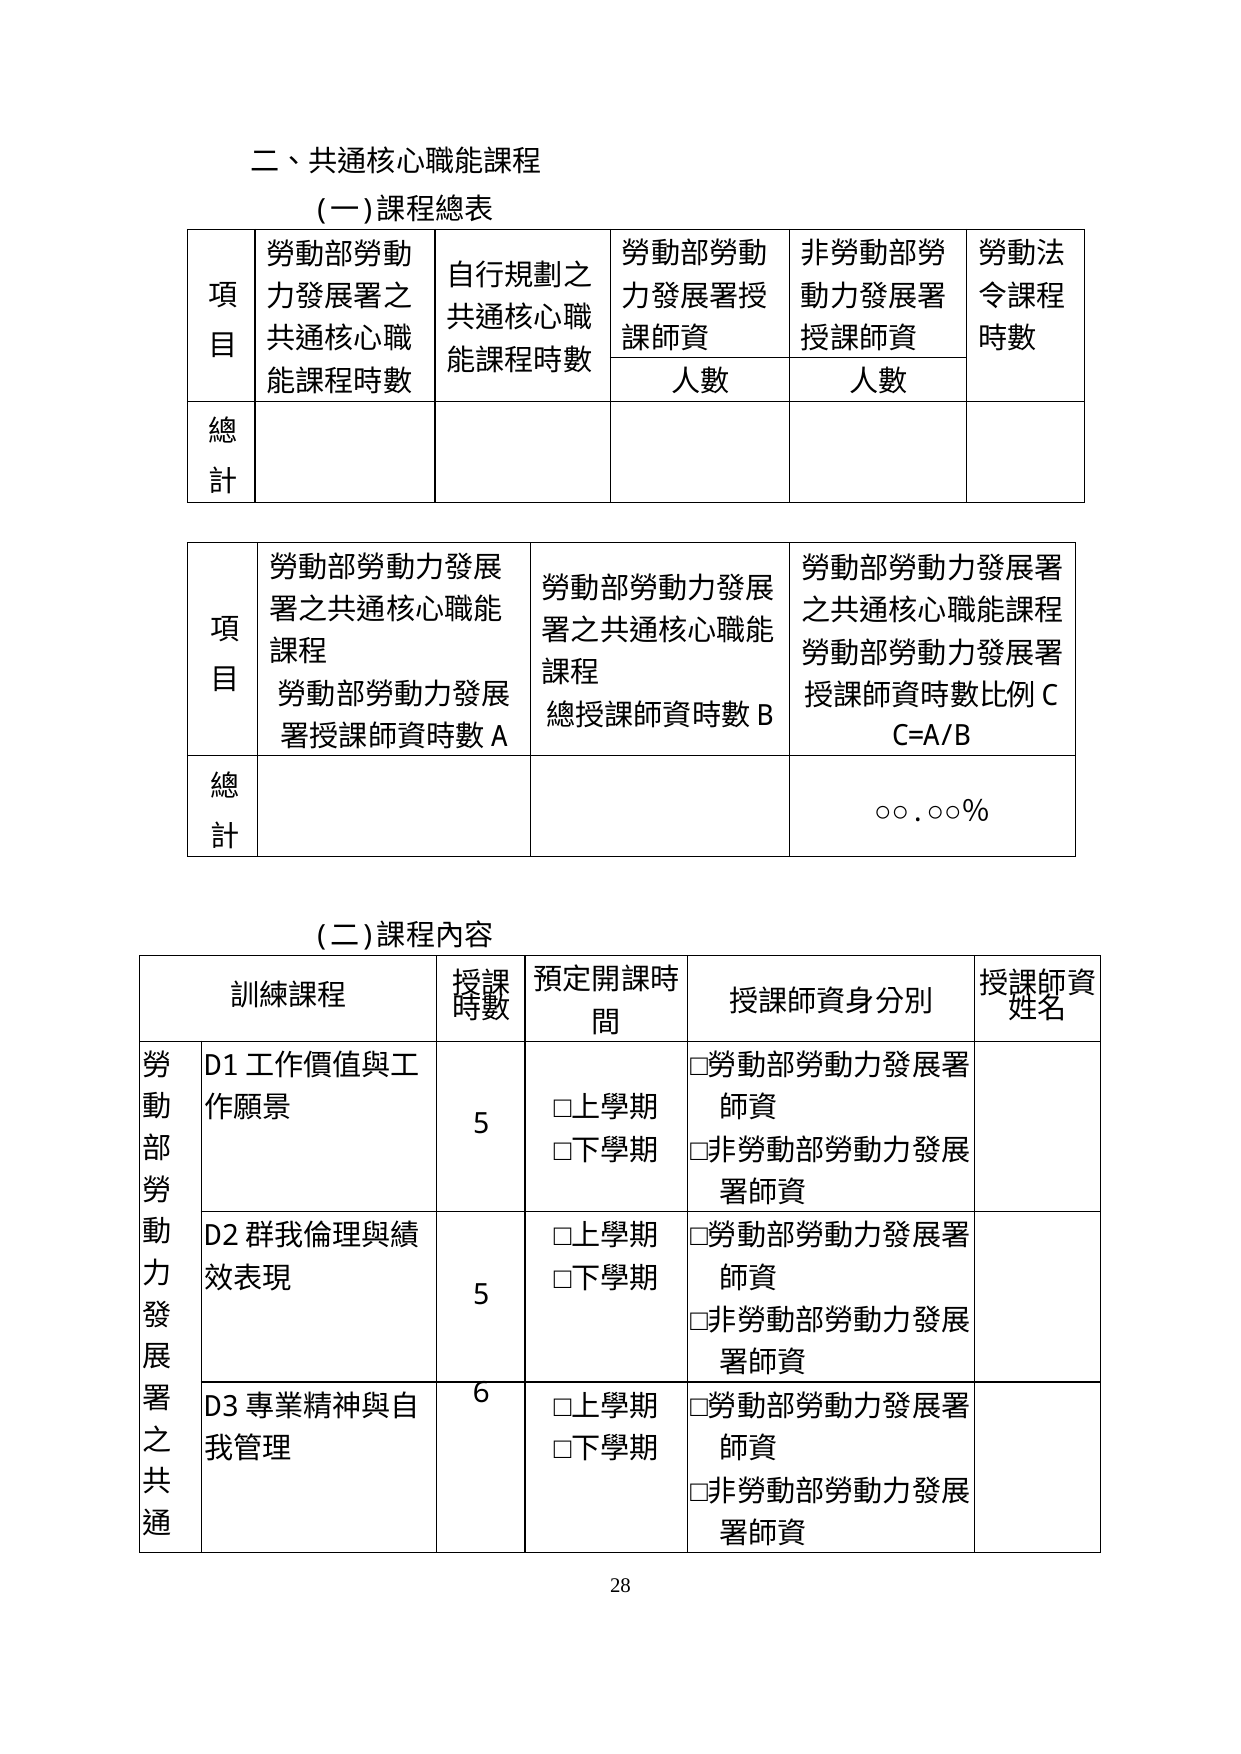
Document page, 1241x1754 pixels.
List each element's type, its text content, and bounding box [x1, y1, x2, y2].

table_header 授課師資姓名 [975, 956, 1100, 1041]
table_cell D2群我倫理與績效表現 [202, 1212, 436, 1381]
table_cell 勞動部勞動力發展署之共通 [140, 1042, 201, 1552]
table_header 授課時數 [437, 956, 524, 1041]
table_cell [531, 756, 789, 856]
table_cell 總計 [188, 756, 257, 856]
table_header 勞動部勞動力發展署之共通核心職能課程 勞動部勞動力發展署授課師資時數A [258, 543, 530, 755]
table_cell [975, 1383, 1100, 1552]
table_header 項目 [188, 543, 257, 755]
table_header 勞動部勞動力發展署之共通核心職能課程時數 [256, 230, 434, 401]
table_cell D1工作價值與工作願景 [202, 1042, 436, 1211]
table_header 非勞動部勞動力發展署授課師資 [790, 230, 966, 357]
table_cell □勞動部勞動力發展署師資 □非勞動部勞動力發展署師資 [688, 1042, 974, 1211]
table_cell 總計 [188, 402, 254, 502]
table_cell □上學期 □下學期 [526, 1383, 687, 1552]
table_header 勞動部勞動力發展署之共通核心職能課程 勞動部勞動力發展署授課師資時數比例C C=A/B [790, 543, 1075, 755]
table_header 預定開課時間 [526, 956, 687, 1041]
table_cell □上學期 □下學期 [526, 1042, 687, 1211]
table_header 訓練課程 [140, 956, 436, 1041]
table_cell 人數 [611, 358, 789, 401]
table_cell 5 [437, 1212, 524, 1381]
table_cell □勞動部勞動力發展署師資 □非勞動部勞動力發展署師資 [688, 1212, 974, 1381]
table_cell 人數 [790, 358, 966, 401]
table_cell [436, 402, 610, 502]
table_cell 5 [437, 1042, 524, 1211]
text 二、共通核心職能課程 [250, 133, 1053, 181]
table_cell 6 [437, 1383, 524, 1552]
table_cell D3專業精神與自我管理 [202, 1383, 436, 1552]
table_cell [258, 756, 530, 856]
table_header 勞動部勞動力發展署之共通核心職能課程 總授課師資時數B [531, 543, 789, 755]
table_cell [790, 402, 966, 502]
table_cell [256, 402, 434, 502]
table_header 勞動部勞動力發展署授課師資 [611, 230, 789, 357]
table_header 授課師資身分別 [688, 956, 974, 1041]
table_header 勞動法令課程時數 [967, 230, 1084, 401]
text (二)課程內容 [312, 907, 1053, 955]
table_cell [975, 1042, 1100, 1211]
table_cell [611, 402, 789, 502]
table_header 項目 [188, 230, 254, 401]
text (一)課程總表 [312, 181, 1053, 229]
table_cell □上學期 □下學期 [526, 1212, 687, 1381]
table_header 自行規劃之共通核心職能課程時數 [436, 230, 610, 401]
table_cell [967, 402, 1084, 502]
table_cell □勞動部勞動力發展署師資 □非勞動部勞動力發展署師資 [688, 1383, 974, 1552]
table_cell [975, 1212, 1100, 1381]
table_cell ○○.○○％ [790, 756, 1075, 856]
